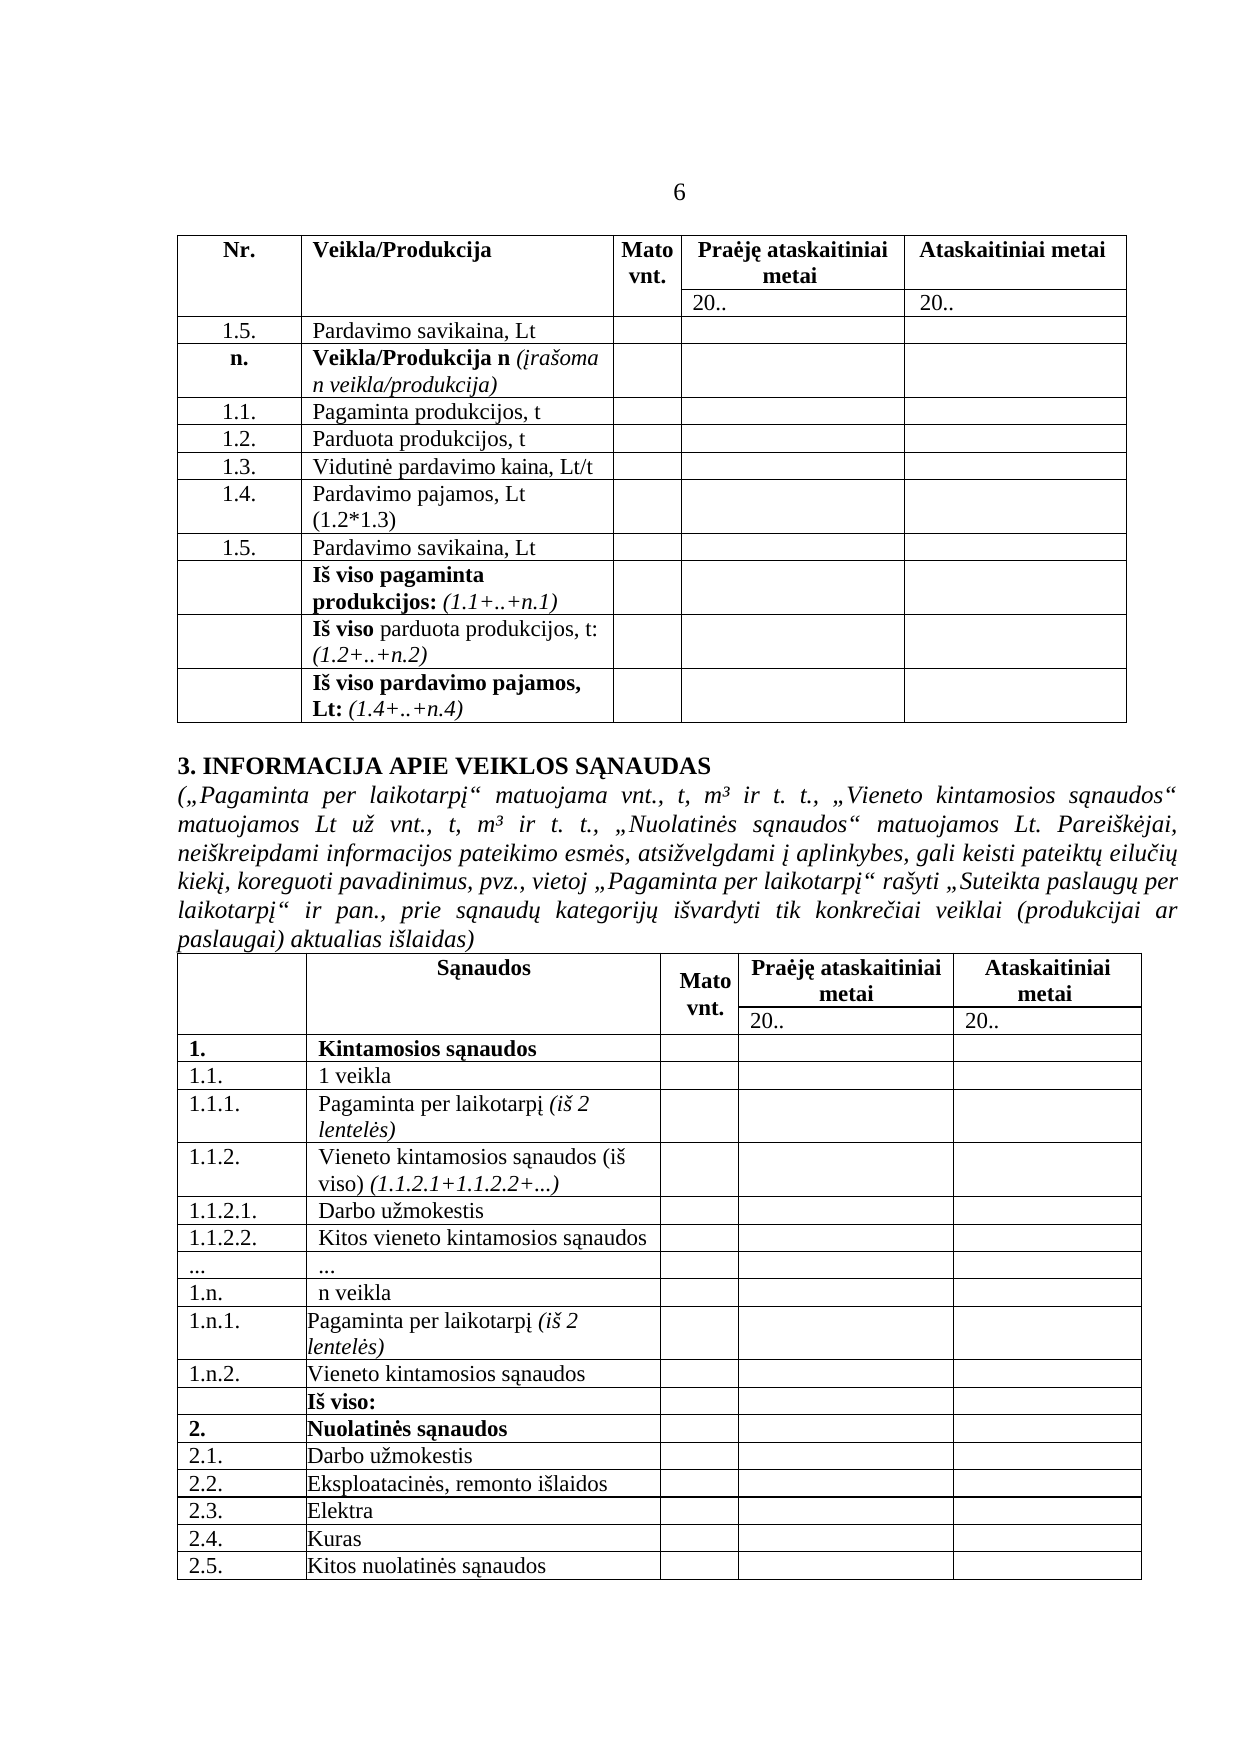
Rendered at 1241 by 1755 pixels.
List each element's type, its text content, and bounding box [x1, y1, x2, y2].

table_cell 1.5. [178, 534, 301, 560]
table_cell [661, 1498, 738, 1524]
table_cell [954, 1498, 1141, 1524]
table_cell [661, 1035, 738, 1061]
table_cell [954, 1525, 1141, 1551]
table_cell [954, 1143, 1141, 1196]
table_cell Pagaminta produkcijos, t [302, 398, 613, 424]
table_cell [954, 1279, 1141, 1306]
table_cell 20.. [954, 1008, 1141, 1034]
table_cell [661, 1307, 738, 1359]
table_cell [661, 1360, 738, 1387]
table_header Nr. [178, 236, 301, 316]
table_cell [661, 1252, 738, 1278]
table_cell 1. [178, 1035, 306, 1061]
table_cell [661, 1470, 738, 1496]
table_cell [954, 1443, 1141, 1469]
table_cell [682, 344, 904, 397]
table_cell Pardavimo savikaina, Lt [302, 534, 613, 560]
table_cell [739, 1279, 953, 1306]
table_cell [905, 398, 1126, 424]
table_cell [682, 561, 904, 614]
table_cell Vieneto kintamosios sąnaudos [307, 1360, 660, 1387]
table_cell [178, 615, 301, 668]
table_cell [739, 1307, 953, 1359]
table_cell [739, 1498, 953, 1524]
table_cell [954, 1415, 1141, 1442]
table_cell [661, 1197, 738, 1223]
table_cell Veikla/Produkcija n (įrašoma n veikla/produkcija) [302, 344, 613, 397]
table_cell Darbo užmokestis [307, 1443, 660, 1469]
table_cell [178, 1388, 306, 1414]
table_cell 1.n. [178, 1279, 306, 1306]
table_cell [614, 615, 681, 668]
table_cell [954, 1197, 1141, 1223]
table_cell [661, 1062, 738, 1088]
table_cell [954, 1062, 1141, 1088]
table_cell [682, 453, 904, 479]
table_cell Kitos vieneto kintamosios sąnaudos [307, 1225, 660, 1251]
table_cell 1.4. [178, 480, 301, 533]
table_cell [954, 1307, 1141, 1359]
table_cell 1.1.2.1. [178, 1197, 306, 1223]
table_header Mato vnt. [614, 236, 681, 316]
table_cell [905, 615, 1126, 668]
table_cell Nuolatinės sąnaudos [307, 1415, 660, 1442]
table_cell Iš viso parduota produkcijos, t: (1.2+..+n.2) [302, 615, 613, 668]
table_header Sąnaudos [307, 954, 660, 1034]
table_cell [739, 1225, 953, 1251]
table_cell [661, 1143, 738, 1196]
table_header Mato vnt. [661, 954, 738, 1034]
table_cell 1.n.2. [178, 1360, 306, 1387]
table_cell [614, 480, 681, 533]
table_cell [739, 1197, 953, 1223]
table_cell [954, 1470, 1141, 1496]
table_cell ... [178, 1252, 306, 1278]
table_cell [739, 1470, 953, 1496]
table_cell 1.1.1. [178, 1090, 306, 1142]
table_cell [614, 669, 681, 722]
table_cell Iš viso: [307, 1388, 660, 1414]
table_cell [954, 1388, 1141, 1414]
text 3. INFORMACIJA APIE VEIKLOS SĄNAUDAS [177, 751, 1181, 780]
table_cell [178, 561, 301, 614]
table_cell [661, 1388, 738, 1414]
table_header Praėję ataskaitiniai metai [682, 236, 904, 288]
table_cell [682, 398, 904, 424]
table_cell 2.4. [178, 1525, 306, 1551]
table_cell Kitos nuolatinės sąnaudos [307, 1552, 660, 1578]
table_cell Elektra [307, 1498, 660, 1524]
table_cell 1.1. [178, 398, 301, 424]
table_cell 2.5. [178, 1552, 306, 1578]
table_cell 20.. [682, 290, 904, 316]
text („Pagaminta per laikotarpį“ matuojama vnt., t, m³ ir t. t., „Vieneto kintamosios sąnaudos“ matuojamos Lt už vnt., t, m³ ir t. t., „Nuolatinės sąnaudos“ matuojamos Lt. Pareiškėjai, neiškreipdami informacijos pateikimo esmės, atsižvelgdami į aplinkybes, gali keisti pateiktų eilučių kiekį, koreguoti pavadinimus, pvz., vietoj „Pagaminta per laikotarpį“ rašyti „Suteikta paslaugų per laikotarpį“ ir pan., prie sąnaudų kategorijų išvardyti tik konkrečiai veiklai (produkcijai ar paslaugai) aktualias išlaidas) [177, 780, 1181, 953]
table_header [178, 954, 306, 1034]
table_cell Kuras [307, 1525, 660, 1551]
table_cell [614, 425, 681, 452]
table_cell [954, 1035, 1141, 1061]
table_cell [661, 1415, 738, 1442]
table_cell [178, 669, 301, 722]
table_cell [954, 1252, 1141, 1278]
table_cell [661, 1443, 738, 1469]
table_cell [905, 669, 1126, 722]
table_cell 20.. [739, 1008, 953, 1034]
table_cell [739, 1143, 953, 1196]
table_cell [682, 480, 904, 533]
table_cell 1.1.2.2. [178, 1225, 306, 1251]
table_cell [682, 425, 904, 452]
table_header Ataskaitiniai metai [954, 954, 1141, 1006]
table_cell [739, 1552, 953, 1578]
table_cell [614, 398, 681, 424]
table_cell [739, 1090, 953, 1142]
table_cell Vidutinė pardavimo kaina, Lt/t [302, 453, 613, 479]
table_cell [739, 1035, 953, 1061]
table_cell 2.2. [178, 1470, 306, 1496]
table_cell [614, 561, 681, 614]
table_cell Kintamosios sąnaudos [307, 1035, 660, 1061]
table_cell 20.. [905, 290, 1126, 316]
table_cell [614, 344, 681, 397]
table_cell 1.2. [178, 425, 301, 452]
table_cell [905, 480, 1126, 533]
table_cell [739, 1443, 953, 1469]
table_cell 2. [178, 1415, 306, 1442]
table_cell [614, 534, 681, 560]
table_cell [905, 344, 1126, 397]
table_cell 2.1. [178, 1443, 306, 1469]
table_cell [661, 1552, 738, 1578]
table_cell 1.1.2. [178, 1143, 306, 1196]
table_cell Eksploatacinės, remonto išlaidos [307, 1470, 660, 1496]
table_cell 1.5. [178, 317, 301, 343]
table_header Veikla/Produkcija [302, 236, 613, 316]
table_header Ataskaitiniai metai [905, 236, 1126, 288]
table_cell 2.3. [178, 1498, 306, 1524]
table_cell [661, 1525, 738, 1551]
table_cell Darbo užmokestis [307, 1197, 660, 1223]
table_cell [739, 1415, 953, 1442]
table_cell Iš viso pagaminta produkcijos: (1.1+..+n.1) [302, 561, 613, 614]
table_cell n. [178, 344, 301, 397]
table_cell 1.3. [178, 453, 301, 479]
table_cell Iš viso pardavimo pajamos, Lt: (1.4+..+n.4) [302, 669, 613, 722]
table_cell [954, 1090, 1141, 1142]
table_cell [682, 317, 904, 343]
table_cell Pagaminta per laikotarpį (iš 2 lentelės) [307, 1307, 660, 1359]
table_cell Vieneto kintamosios sąnaudos (iš viso) (1.1.2.1+1.1.2.2+...) [307, 1143, 660, 1196]
table_cell [905, 561, 1126, 614]
table_header Praėję ataskaitiniai metai [739, 954, 953, 1006]
table_cell [739, 1388, 953, 1414]
table_cell [661, 1090, 738, 1142]
table_cell Pardavimo pajamos, Lt (1.2*1.3) [302, 480, 613, 533]
table_cell 1 veikla [307, 1062, 660, 1088]
table_cell Pardavimo savikaina, Lt [302, 317, 613, 343]
table_cell 1.n.1. [178, 1307, 306, 1359]
table_cell [682, 669, 904, 722]
table_cell [905, 453, 1126, 479]
table_cell [682, 615, 904, 668]
table_cell [954, 1360, 1141, 1387]
table_cell [739, 1525, 953, 1551]
table_cell [661, 1225, 738, 1251]
table_cell Pagaminta per laikotarpį (iš 2 lentelės) [307, 1090, 660, 1142]
table_cell [905, 534, 1126, 560]
table_cell [954, 1225, 1141, 1251]
table_cell Parduota produkcijos, t [302, 425, 613, 452]
table_cell [905, 425, 1126, 452]
table_cell [739, 1252, 953, 1278]
table_cell ... [307, 1252, 660, 1278]
table_cell [614, 317, 681, 343]
table_cell 1.1. [178, 1062, 306, 1088]
table_cell [614, 453, 681, 479]
table_cell [682, 534, 904, 560]
table_cell [739, 1360, 953, 1387]
table_cell [739, 1062, 953, 1088]
table_cell [954, 1552, 1141, 1578]
table_cell [661, 1279, 738, 1306]
table_cell [905, 317, 1126, 343]
table_cell n veikla [307, 1279, 660, 1306]
